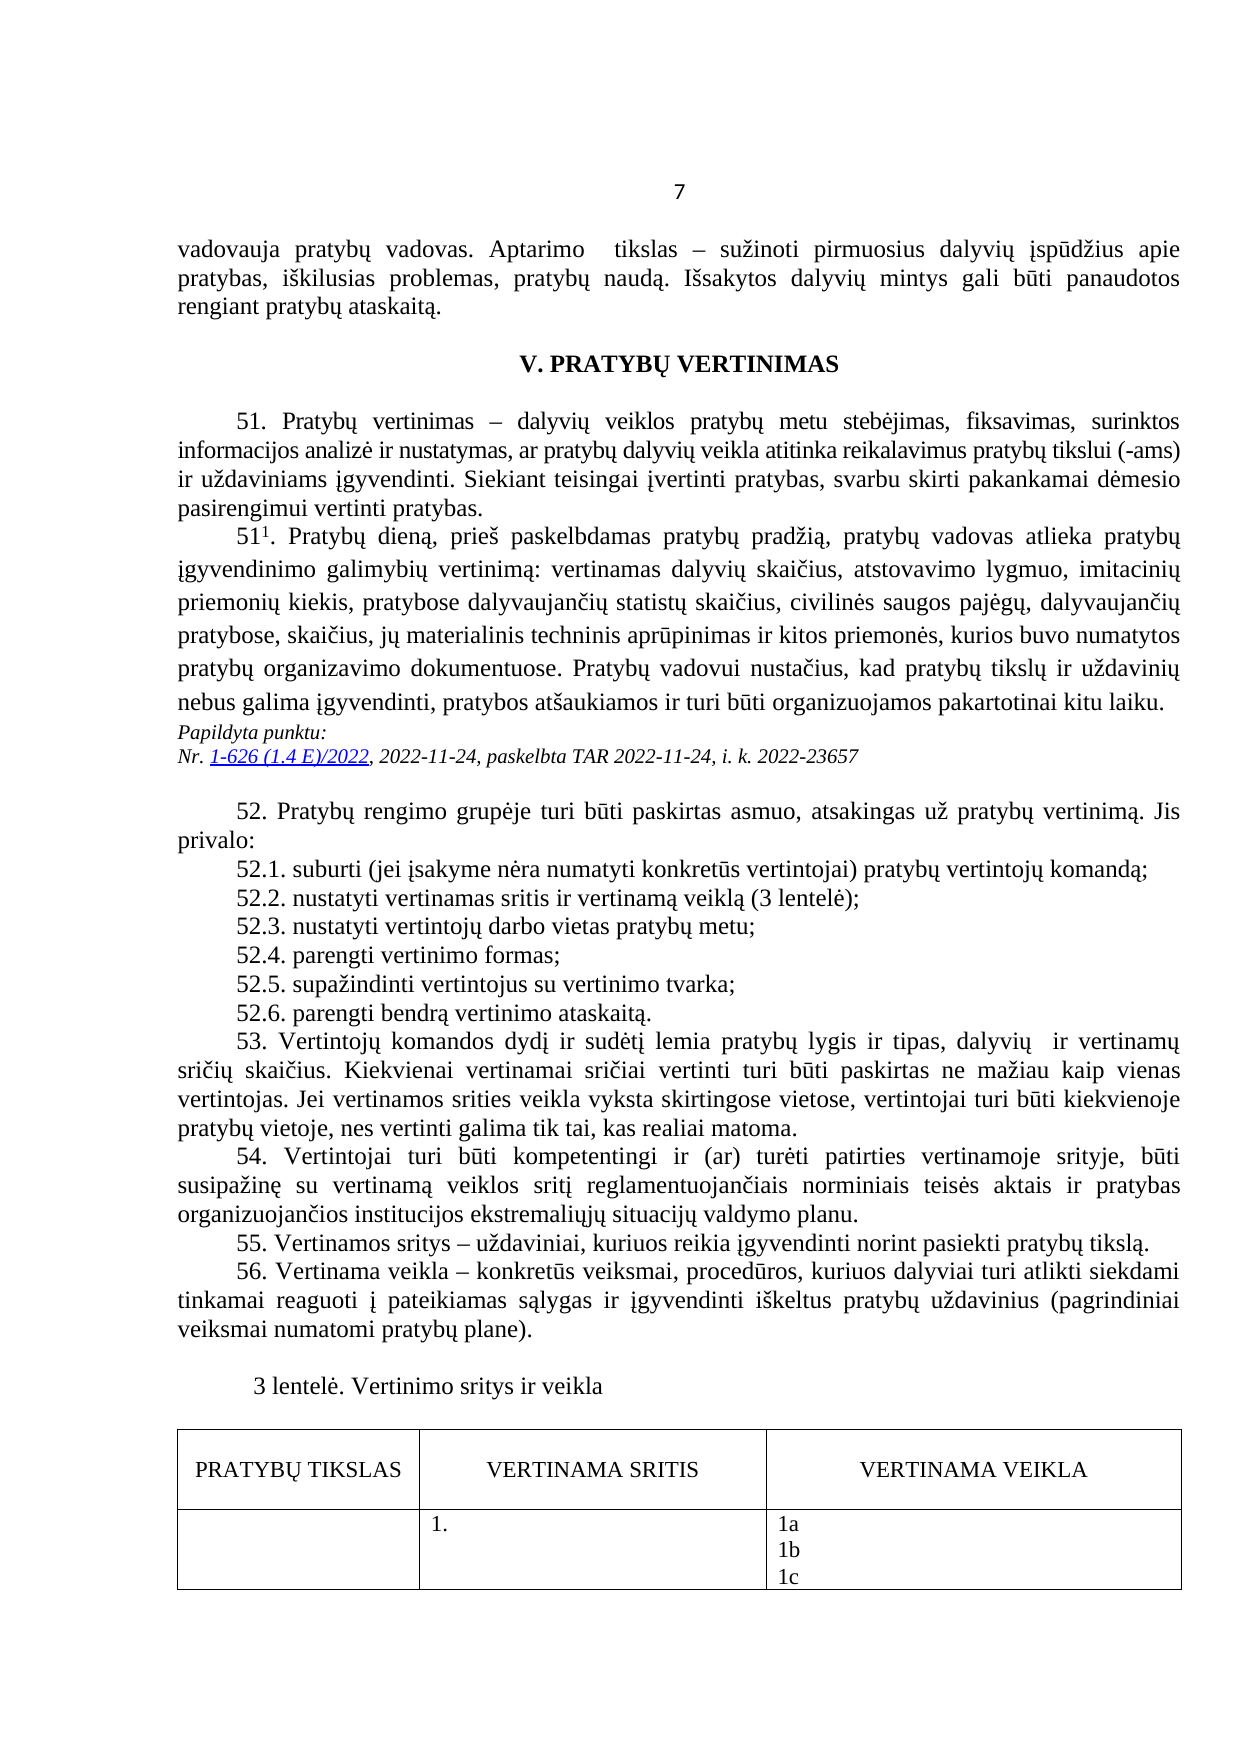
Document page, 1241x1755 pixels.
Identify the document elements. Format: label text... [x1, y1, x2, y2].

table_header vertinamA sritIs [420, 1430, 766, 1509]
table_cell 1. [420, 1510, 766, 1589]
text Nr. 1-626 (1.4 E)/2022, 2022-11-24, paskelbta TAR 2022-11-24, i. k. 2022-23657 [177, 744, 1181, 768]
text 52.3. nustatyti vertintojų darbo vietas pratybų metu; [177, 911, 1181, 940]
text vadovauja pratybų vadovas. Aptarimo tikslas – sužinoti pirmuosius dalyvių įspūdžius apie pratybas, iškilusias problemas, pratybų naudą. Išsakytos dalyvių mintys gali būti panaudotos rengiant pratybų ataskaitą. [177, 234, 1181, 320]
table_header PRATYBŲ TIKSLAS [178, 1430, 419, 1509]
text 52.2. nustatyti vertinamas sritis ir vertinamą veiklą (3 lentelė); [177, 883, 1181, 911]
text V. PRATYBŲ VERTINIMAS [177, 349, 1181, 378]
text 52.1. suburti (jei įsakyme nėra numatyti konkretūs vertintojai) pratybų vertintojų komandą; [177, 854, 1181, 883]
text 52.4. parengti vertinimo formas; [177, 940, 1181, 969]
text 56. Vertinama veikla – konkretūs veiksmai, procedūros, kuriuos dalyviai turi atlikti siekdami tinkamai reaguoti į pateikiamas sąlygas ir įgyvendinti iškeltus pratybų uždavinius (pagrindiniai veiksmai numatomi pratybų plane). [177, 1256, 1181, 1343]
text 511. Pratybų dieną, prieš paskelbdamas pratybų pradžią, pratybų vadovas atlieka pratybų įgyvendinimo galimybių vertinimą: vertinamas dalyvių skaičius, atstovavimo lygmuo, imitacinių priemonių kiekis, pratybose dalyvaujančių statistų skaičius, civilinės saugos pajėgų, dalyvaujančių pratybose, skaičius, jų materialinis techninis aprūpinimas ir kitos priemonės, kurios buvo numatytos pratybų organizavimo dokumentuose. Pratybų vadovui nustačius, kad pratybų tikslų ir uždavinių nebus galima įgyvendinti, pratybos atšaukiamos ir turi būti organizuojamos pakartotinai kitu laiku. [177, 521, 1181, 715]
text 54. Vertintojai turi būti kompetentingi ir (ar) turėti patirties vertinamoje srityje, būti susipažinę su vertinamą veiklos sritį reglamentuojančiais norminiais teisės aktais ir pratybas organizuojančios institucijos ekstremaliųjų situacijų valdymo planu. [177, 1141, 1181, 1228]
text 52. Pratybų rengimo grupėje turi būti paskirtas asmuo, atsakingas už pratybų vertinimą. Jis privalo: [177, 796, 1181, 854]
text 52.6. parengti bendrą vertinimo ataskaitą. [177, 998, 1181, 1026]
table_cell 1a 1b 1c [767, 1510, 1181, 1589]
text 52.5. supažindinti vertintojus su vertinimo tvarka; [177, 969, 1181, 998]
text 3 lentelė. Vertinimo sritys ir veikla [253, 1371, 1181, 1400]
table_cell [178, 1510, 419, 1589]
text 51. Pratybų vertinimas – dalyvių veiklos pratybų metu stebėjimas, fiksavimas, surinktos informacijos analizė ir nustatymas, ar pratybų dalyvių veikla atitinka reikalavimus pratybų tikslui (-ams) ir uždaviniams įgyvendinti. Siekiant teisingai įvertinti pratybas, svarbu skirti pakankamai dėmesio pasirengimui vertinti pratybas. [177, 406, 1181, 521]
table_header vertinama veikla [767, 1430, 1181, 1509]
text 53. Vertintojų komandos dydį ir sudėtį lemia pratybų lygis ir tipas, dalyvių ir vertinamų sričių skaičius. Kiekvienai vertinamai sričiai vertinti turi būti paskirtas ne mažiau kaip vienas vertintojas. Jei vertinamos srities veikla vyksta skirtingose vietose, vertintojai turi būti kiekvienoje pratybų vietoje, nes vertinti galima tik tai, kas realiai matoma. [177, 1026, 1181, 1141]
text Papildyta punktu: [177, 719, 1181, 744]
text 55. Vertinamos sritys – uždaviniai, kuriuos reikia įgyvendinti norint pasiekti pratybų tikslą. [177, 1228, 1181, 1256]
